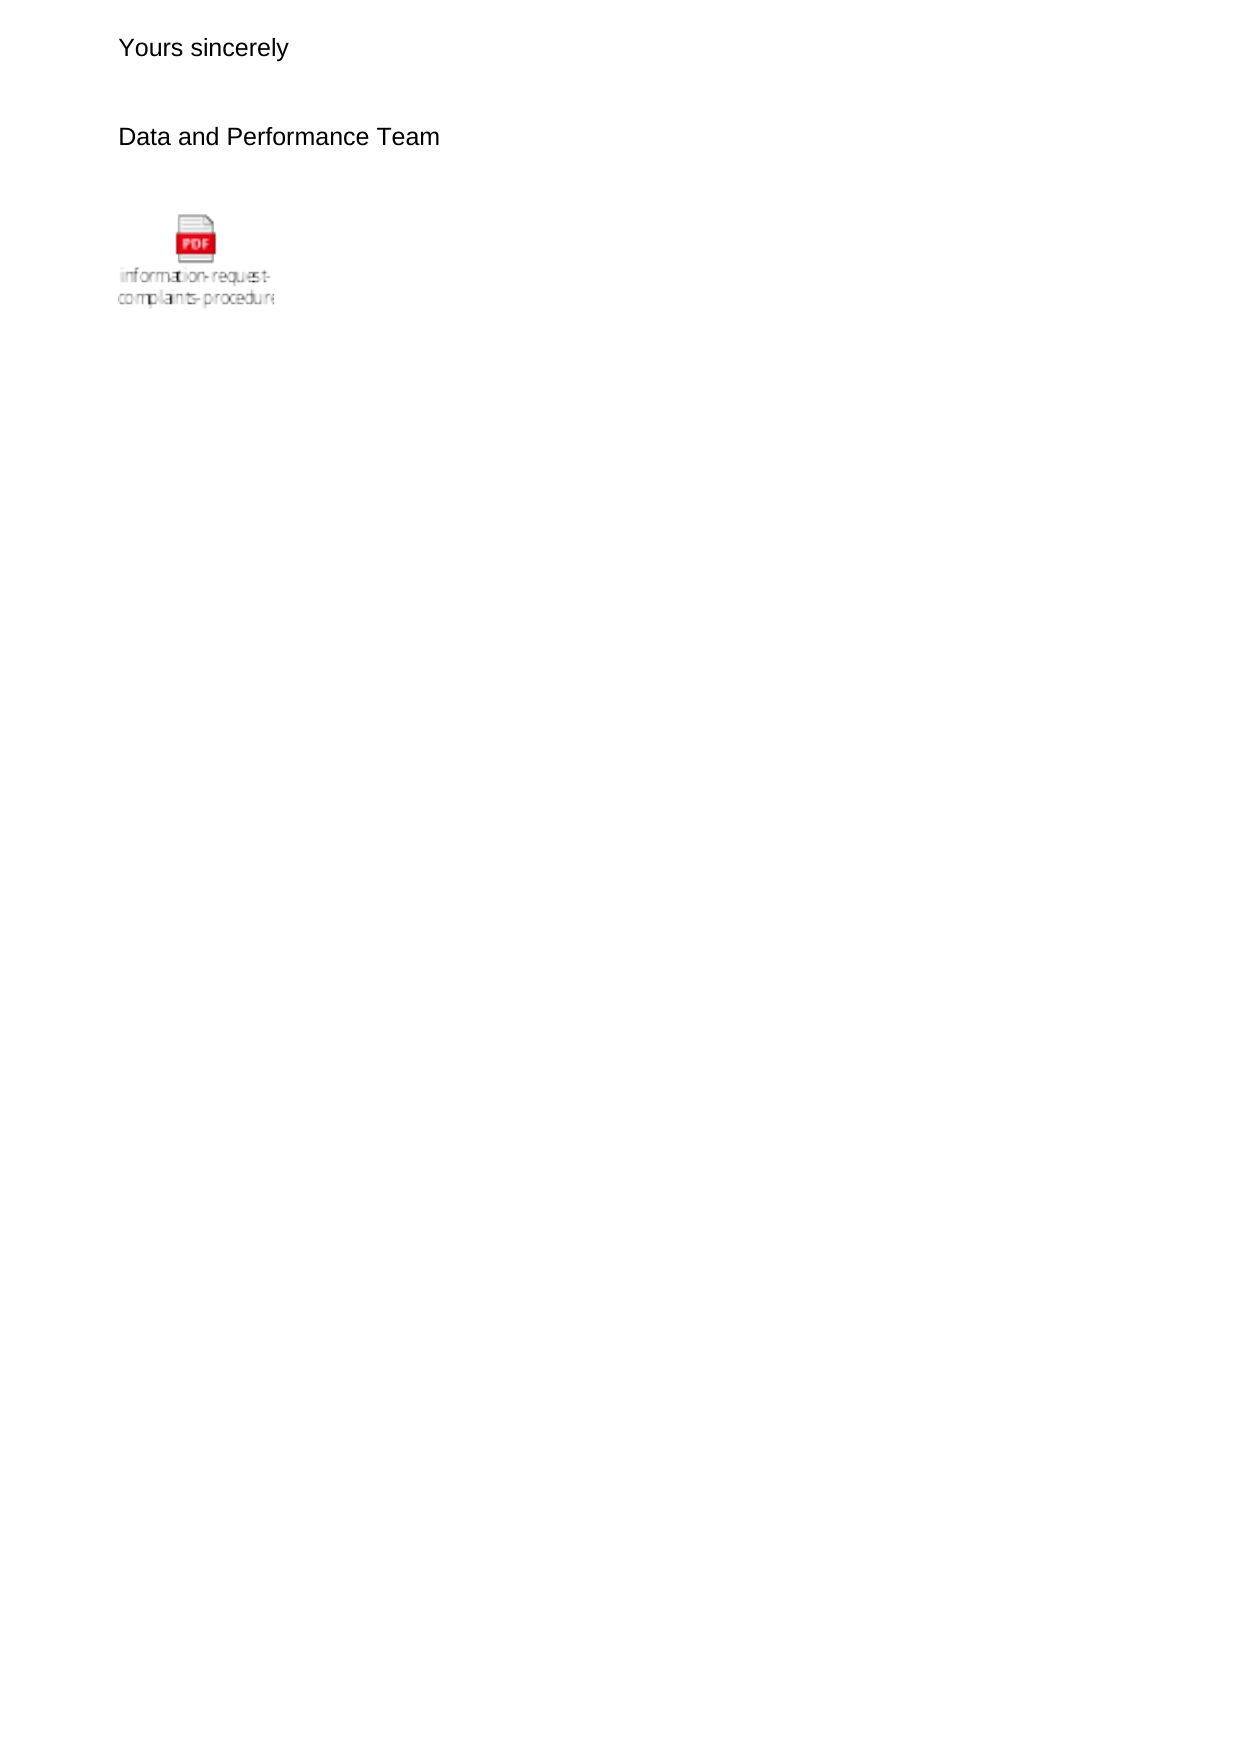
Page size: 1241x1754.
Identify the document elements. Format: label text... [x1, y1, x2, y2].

text Data and Performance Team [118, 122, 1122, 151]
text Yours sincerely [118, 33, 1122, 62]
